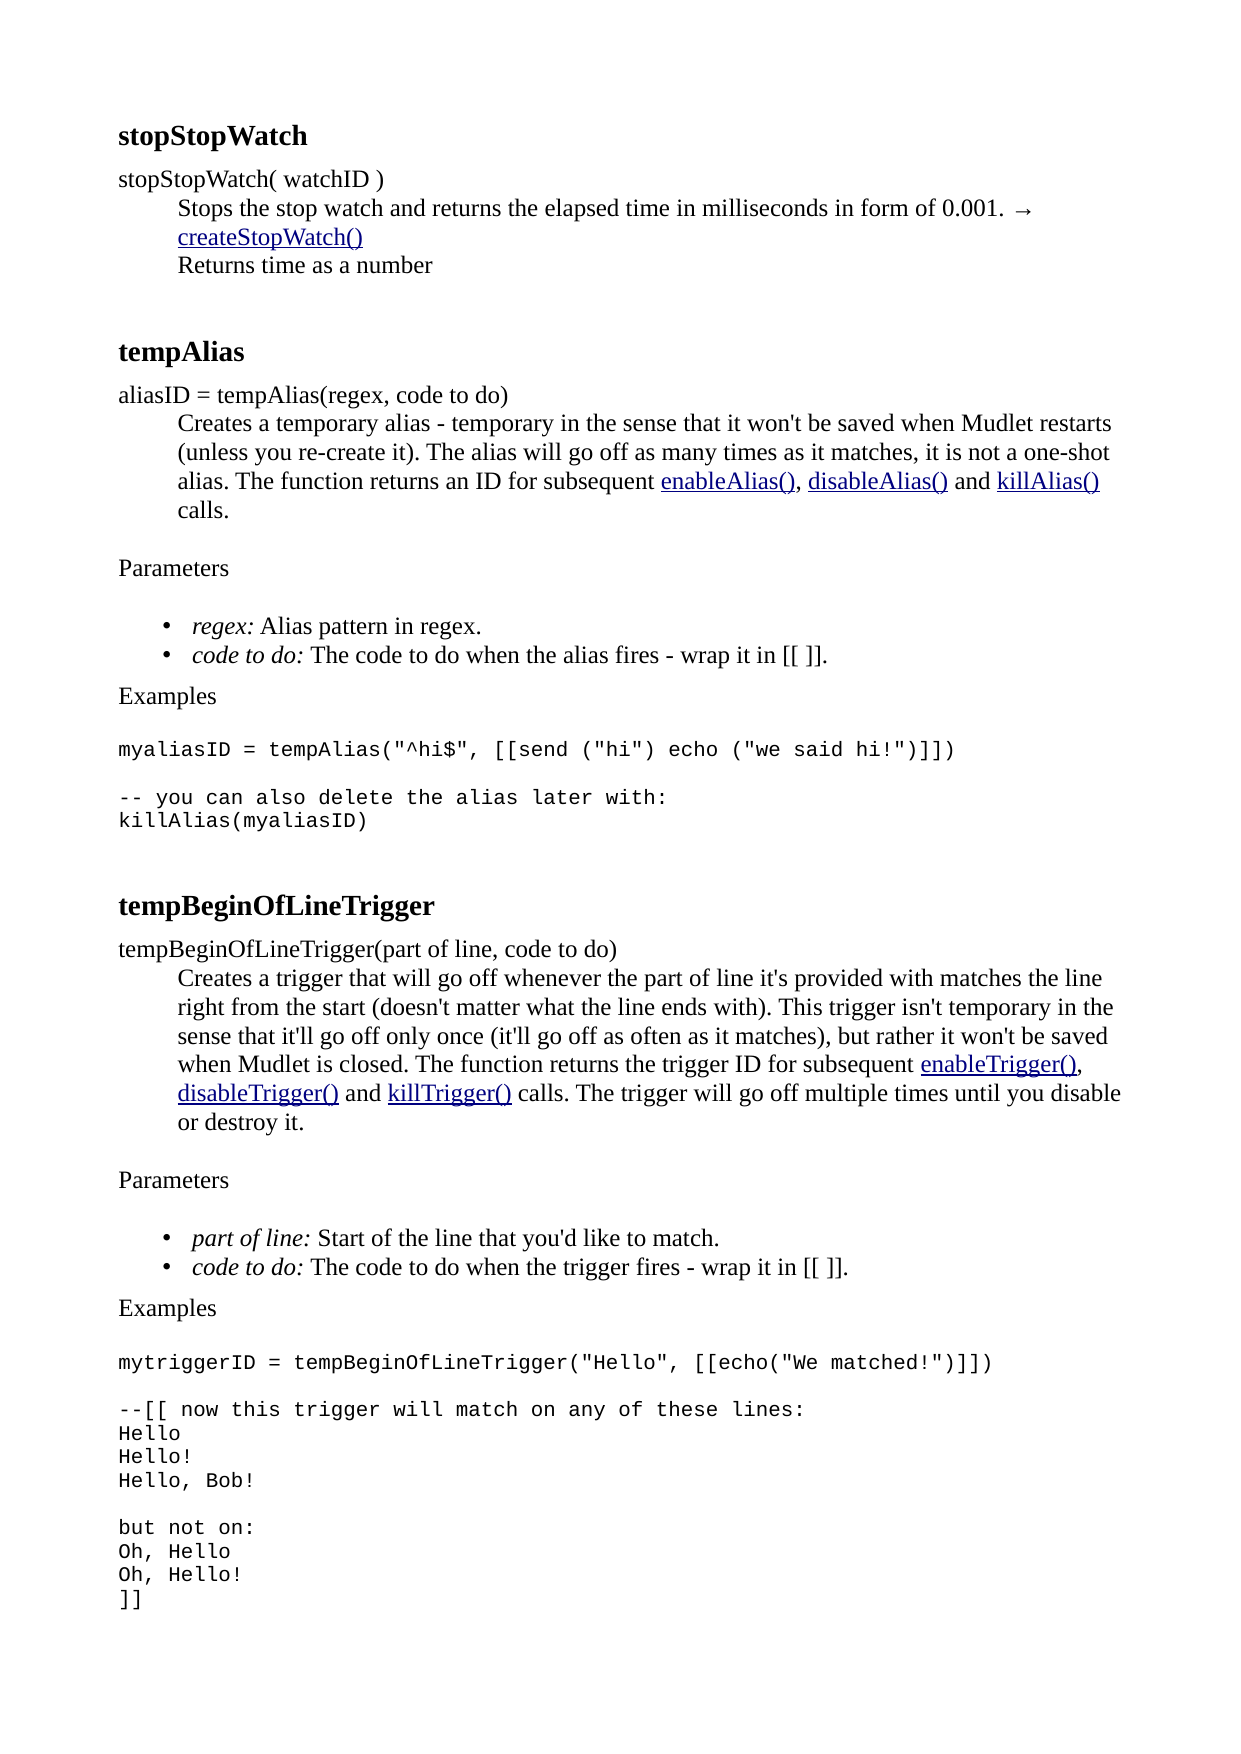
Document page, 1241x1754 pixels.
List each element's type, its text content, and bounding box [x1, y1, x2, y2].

list Creates a trigger that will go off whenever the part of line it's provided with matches the line right from the start (doesn't matter what the line ends with). This trigger isn't temporary in the sense that it'll go off only once (it'll go off as often as it matches), but rather it won't be saved when Mudlet is closed. The function returns the trigger ID for subsequent enableTrigger(), disableTrigger() and killTrigger() calls. The trigger will go off multiple times until you disable or destroy it. [177, 963, 1122, 1136]
subtitle tempBeginOfLineTrigger [118, 888, 1122, 922]
subtitle stopStopWatch( watchID ) [118, 164, 1122, 193]
subtitle tempBeginOfLineTrigger(part of line, code to do) [118, 934, 1122, 963]
list Returns time as a number [177, 250, 1122, 279]
text killAlias(myaliasID) [118, 810, 1122, 834]
subtitle tempAlias [118, 334, 1122, 367]
subtitle Parameters [118, 553, 1122, 582]
list Creates a temporary alias - temporary in the sense that it won't be saved when Mudlet restarts (unless you re-create it). The alias will go off as many times as it matches, it is not a one-shot alias. The function returns an ID for subsequent enableAlias(), disableAlias() and killAlias() calls. [177, 408, 1122, 523]
text Oh, Hello! [118, 1564, 1122, 1588]
list regex: Alias pattern in regex. [162, 611, 1122, 640]
text -- you can also delete the alias later with: [118, 787, 1122, 810]
text mytriggerID = tempBeginOfLineTrigger("Hello", [[echo("We matched!")]]) [118, 1352, 1122, 1375]
text Hello, Bob! [118, 1470, 1122, 1493]
text myaliasID = tempAlias("^hi$", [[send ("hi") echo ("we said hi!")]]) [118, 739, 1122, 763]
subtitle stopStopWatch [118, 118, 1122, 152]
subtitle Examples [118, 1293, 1122, 1322]
list part of line: Start of the line that you'd like to match. [162, 1223, 1122, 1252]
list Stops the stop watch and returns the elapsed time in milliseconds in form of 0.001. → createStopWatch() [177, 193, 1122, 250]
list code to do: The code to do when the alias fires - wrap it in [[ ]]. [162, 640, 1122, 669]
subtitle Examples [118, 681, 1122, 710]
text ]] [118, 1588, 1122, 1612]
list code to do: The code to do when the trigger fires - wrap it in [[ ]]. [162, 1252, 1122, 1281]
subtitle Parameters [118, 1165, 1122, 1194]
text but not on: [118, 1517, 1122, 1541]
text --[[ now this trigger will match on any of these lines: [118, 1399, 1122, 1423]
text Hello! [118, 1446, 1122, 1470]
subtitle aliasID = tempAlias(regex, code to do) [118, 380, 1122, 408]
text Oh, Hello [118, 1541, 1122, 1564]
text Hello [118, 1423, 1122, 1446]
